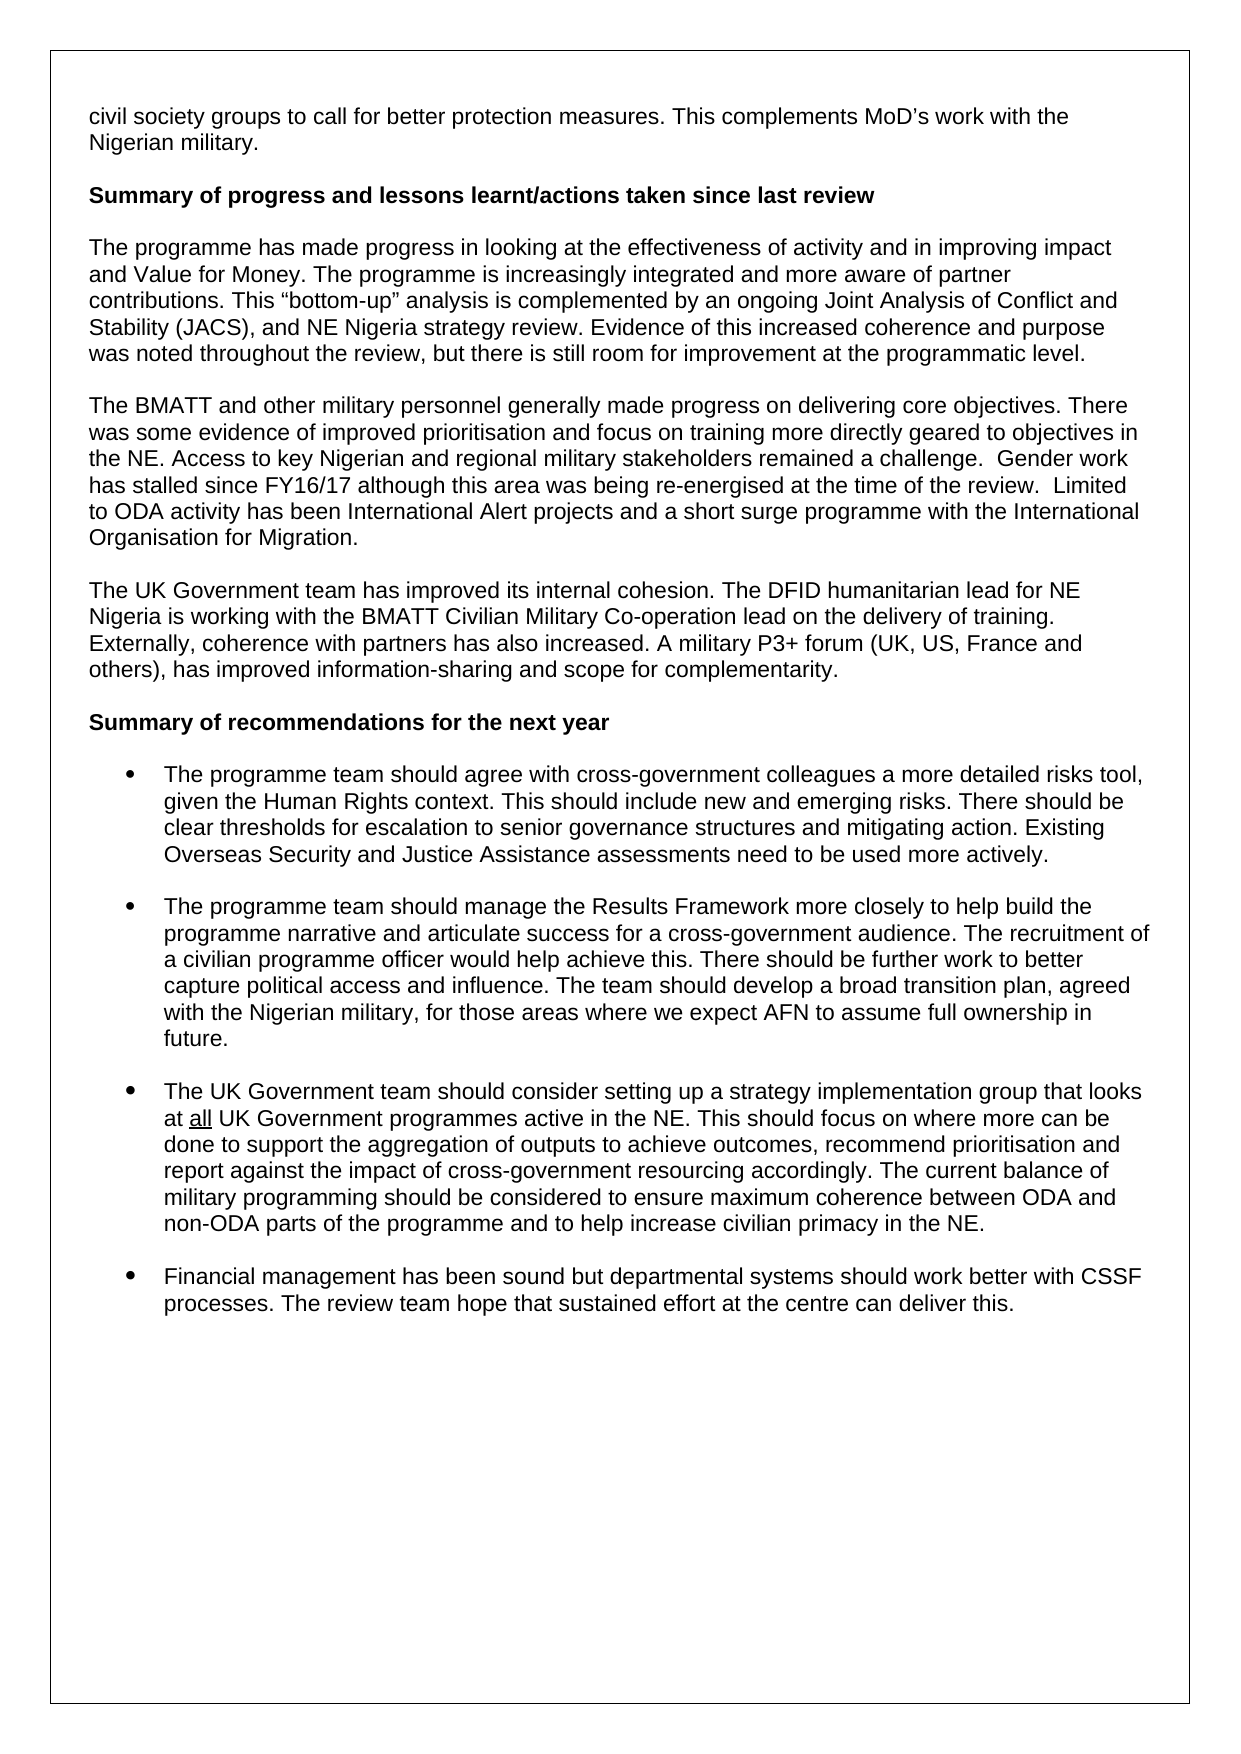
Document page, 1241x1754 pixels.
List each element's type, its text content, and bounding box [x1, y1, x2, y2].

text The BMATT and other military personnel generally made progress on delivering core objectives. There was some evidence of improved prioritisation and focus on training more directly geared to objectives in the NE. Access to key Nigerian and regional military stakeholders remained a challenge. Gender work has stalled since FY16/17 although this area was being re-energised at the time of the review. Limited to ODA activity has been International Alert projects and a short surge programme with the International Organisation for Migration. [89, 392, 1152, 551]
list The programme team should manage the Results Framework more closely to help build the programme narrative and articulate success for a cross-government audience. The recruitment of a civilian programme officer would help achieve this. There should be further work to better capture political access and influence. The team should develop a broad transition plan, agreed with the Nigerian military, for those areas where we expect AFN to assume full ownership in future. [126, 893, 1152, 1051]
text Summary of progress and lessons learnt/actions taken since last review [89, 182, 1152, 208]
text The programme has made progress in looking at the effectiveness of activity and in improving impact and Value for Money. The programme is increasingly integrated and more aware of partner contributions. This “bottom-up” analysis is complemented by an ongoing Joint Analysis of Conflict and Stability (JACS), and NE Nigeria strategy review. Evidence of this increased coherence and purpose was noted throughout the review, but there is still room for improvement at the programmatic level. [89, 234, 1152, 366]
list The programme team should agree with cross-government colleagues a more detailed risks tool, given the Human Rights context. This should include new and emerging risks. There should be clear thresholds for escalation to senior governance structures and mitigating action. Existing Overseas Security and Justice Assistance assessments need to be used more actively. [126, 761, 1152, 867]
text civil society groups to call for better protection measures. This complements MoD’s work with the Nigerian military. [89, 103, 1152, 155]
text The UK Government team has improved its internal cohesion. The DFID humanitarian lead for NE Nigeria is working with the BMATT Civilian Military Co-operation lead on the delivery of training. Externally, coherence with partners has also increased. A military P3+ forum (UK, US, France and others), has improved information-sharing and scope for complementarity. [89, 577, 1152, 682]
text Summary of recommendations for the next year [89, 709, 1152, 735]
list Financial management has been sound but departmental systems should work better with CSSF processes. The review team hope that sustained effort at the centre can deliver this. [126, 1263, 1152, 1316]
list The UK Government team should consider setting up a strategy implementation group that looks at all UK Government programmes active in the NE. This should focus on where more can be done to support the aggregation of outputs to achieve outcomes, recommend prioritisation and report against the impact of cross-government resourcing accordingly. The current balance of military programming should be considered to ensure maximum coherence between ODA and non-ODA parts of the programme and to help increase civilian primacy in the NE. [126, 1078, 1152, 1236]
